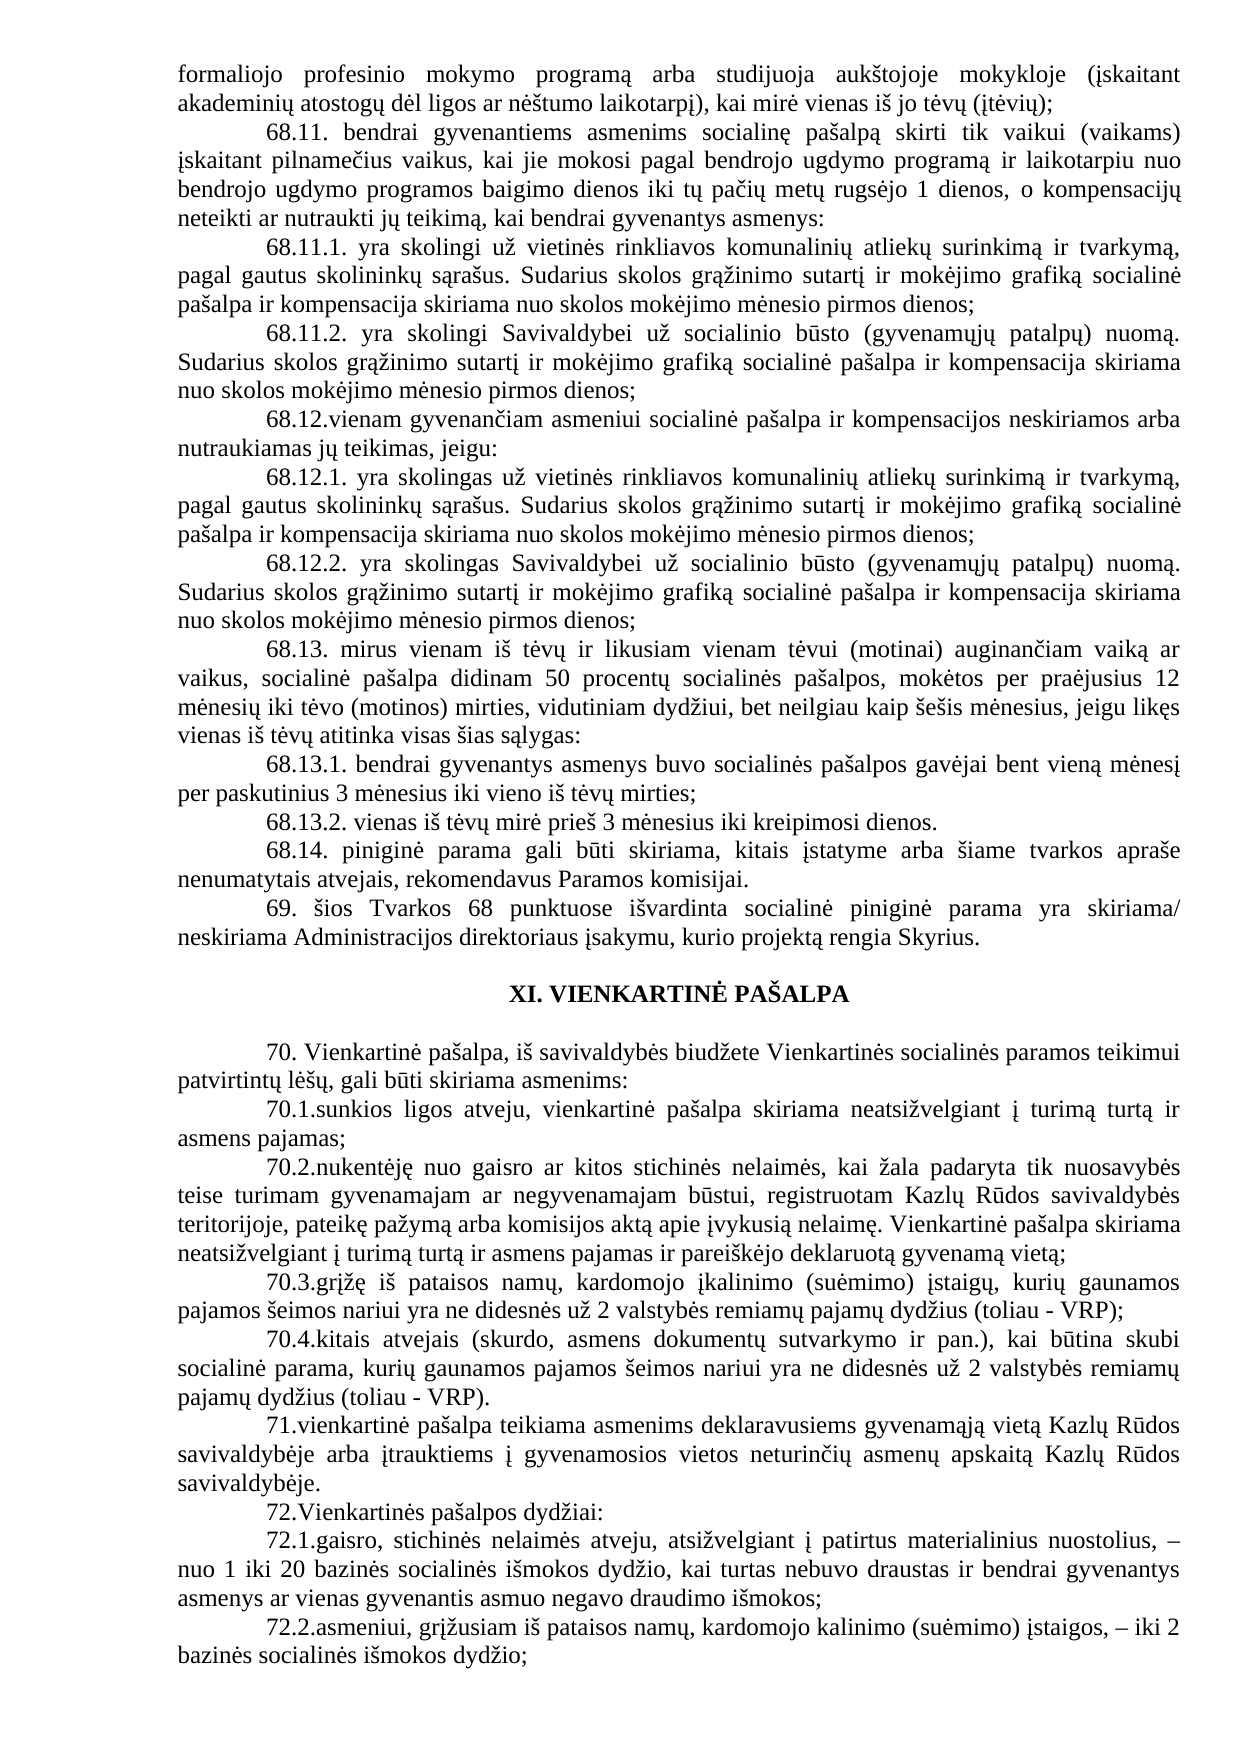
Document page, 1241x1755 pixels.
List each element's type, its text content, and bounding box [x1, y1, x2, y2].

text 69. šios Tvarkos 68 punktuose išvardinta socialinė piniginė parama yra skiriama/ neskiriama Administracijos direktoriaus įsakymu, kurio projektą rengia Skyrius. [177, 893, 1181, 950]
text 71.vienkartinė pašalpa teikiama asmenims deklaravusiems gyvenamąją vietą Kazlų Rūdos savivaldybėje arba įtrauktiems į gyvenamosios vietos neturinčių asmenų apskaitą Kazlų Rūdos savivaldybėje. [177, 1410, 1181, 1497]
text 68.12.vienam gyvenančiam asmeniui socialinė pašalpa ir kompensacijos neskiriamos arba nutraukiamas jų teikimas, jeigu: [177, 404, 1181, 462]
text 68.11.1. yra skolingi už vietinės rinkliavos komunalinių atliekų surinkimą ir tvarkymą, pagal gautus skolininkų sąrašus. Sudarius skolos grąžinimo sutartį ir mokėjimo grafiką socialinė pašalpa ir kompensacija skiriama nuo skolos mokėjimo mėnesio pirmos dienos; [177, 232, 1181, 318]
text 68.13.1. bendrai gyvenantys asmenys buvo socialinės pašalpos gavėjai bent vieną mėnesį per paskutinius 3 mėnesius iki vieno iš tėvų mirties; [177, 749, 1181, 807]
text 72.1.gaisro, stichinės nelaimės atveju, atsižvelgiant į patirtus materialinius nuostolius, – nuo 1 iki 20 bazinės socialinės išmokos dydžio, kai turtas nebuvo draustas ir bendrai gyvenantys asmenys ar vienas gyvenantis asmuo negavo draudimo išmokos; [177, 1525, 1181, 1612]
text 68.13. mirus vienam iš tėvų ir likusiam vienam tėvui (motinai) auginančiam vaiką ar vaikus, socialinė pašalpa didinam 50 procentų socialinės pašalpos, mokėtos per praėjusius 12 mėnesių iki tėvo (motinos) mirties, vidutiniam dydžiui, bet neilgiau kaip šešis mėnesius, jeigu likęs vienas iš tėvų atitinka visas šias sąlygas: [177, 634, 1181, 749]
text 70. Vienkartinė pašalpa, iš savivaldybės biudžete Vienkartinės socialinės paramos teikimui patvirtintų lėšų, gali būti skiriama asmenims: [177, 1037, 1181, 1094]
text 70.2.nukentėję nuo gaisro ar kitos stichinės nelaimės, kai žala padaryta tik nuosavybės teise turimam gyvenamajam ar negyvenamajam būstui, registruotam Kazlų Rūdos savivaldybės teritorijoje, pateikę pažymą arba komisijos aktą apie įvykusią nelaimę. Vienkartinė pašalpa skiriama neatsižvelgiant į turimą turtą ir asmens pajamas ir pareiškėjo deklaruotą gyvenamą vietą; [177, 1152, 1181, 1267]
text 68.12.1. yra skolingas už vietinės rinkliavos komunalinių atliekų surinkimą ir tvarkymą, pagal gautus skolininkų sąrašus. Sudarius skolos grąžinimo sutartį ir mokėjimo grafiką socialinė pašalpa ir kompensacija skiriama nuo skolos mokėjimo mėnesio pirmos dienos; [177, 462, 1181, 548]
text 72.2.asmeniui, grįžusiam iš pataisos namų, kardomojo kalinimo (suėmimo) įstaigos, – iki 2 bazinės socialinės išmokos dydžio; [177, 1612, 1181, 1669]
text 68.11.2. yra skolingi Savivaldybei už socialinio būsto (gyvenamųjų patalpų) nuomą. Sudarius skolos grąžinimo sutartį ir mokėjimo grafiką socialinė pašalpa ir kompensacija skiriama nuo skolos mokėjimo mėnesio pirmos dienos; [177, 318, 1181, 404]
text formaliojo profesinio mokymo programą arba studijuoja aukštojoje mokykloje (įskaitant akademinių atostogų dėl ligos ar nėštumo laikotarpį), kai mirė vienas iš jo tėvų (įtėvių); [177, 59, 1181, 117]
text 72.Vienkartinės pašalpos dydžiai: [177, 1497, 1181, 1525]
text 70.1.sunkios ligos atveju, vienkartinė pašalpa skiriama neatsižvelgiant į turimą turtą ir asmens pajamas; [177, 1094, 1181, 1152]
text 70.3.grįžę iš pataisos namų, kardomojo įkalinimo (suėmimo) įstaigų, kurių gaunamos pajamos šeimos nariui yra ne didesnės už 2 valstybės remiamų pajamų dydžius (toliau - VRP); [177, 1267, 1181, 1324]
text 70.4.kitais atvejais (skurdo, asmens dokumentų sutvarkymo ir pan.), kai būtina skubi socialinė parama, kurių gaunamos pajamos šeimos nariui yra ne didesnės už 2 valstybės remiamų pajamų dydžius (toliau - VRP). [177, 1324, 1181, 1410]
text 68.12.2. yra skolingas Savivaldybei už socialinio būsto (gyvenamųjų patalpų) nuomą. Sudarius skolos grąžinimo sutartį ir mokėjimo grafiką socialinė pašalpa ir kompensacija skiriama nuo skolos mokėjimo mėnesio pirmos dienos; [177, 548, 1181, 634]
text XI. VIENKARTINĖ PAŠALPA [177, 979, 1181, 1008]
text 68.11. bendrai gyvenantiems asmenims socialinę pašalpą skirti tik vaikui (vaikams) įskaitant pilnamečius vaikus, kai jie mokosi pagal bendrojo ugdymo programą ir laikotarpiu nuo bendrojo ugdymo programos baigimo dienos iki tų pačių metų rugsėjo 1 dienos, o kompensacijų neteikti ar nutraukti jų teikimą, kai bendrai gyvenantys asmenys: [177, 117, 1181, 232]
text 68.13.2. vienas iš tėvų mirė prieš 3 mėnesius iki kreipimosi dienos. [177, 807, 1181, 835]
text 68.14. piniginė parama gali būti skiriama, kitais įstatyme arba šiame tvarkos apraše nenumatytais atvejais, rekomendavus Paramos komisijai. [177, 835, 1181, 893]
